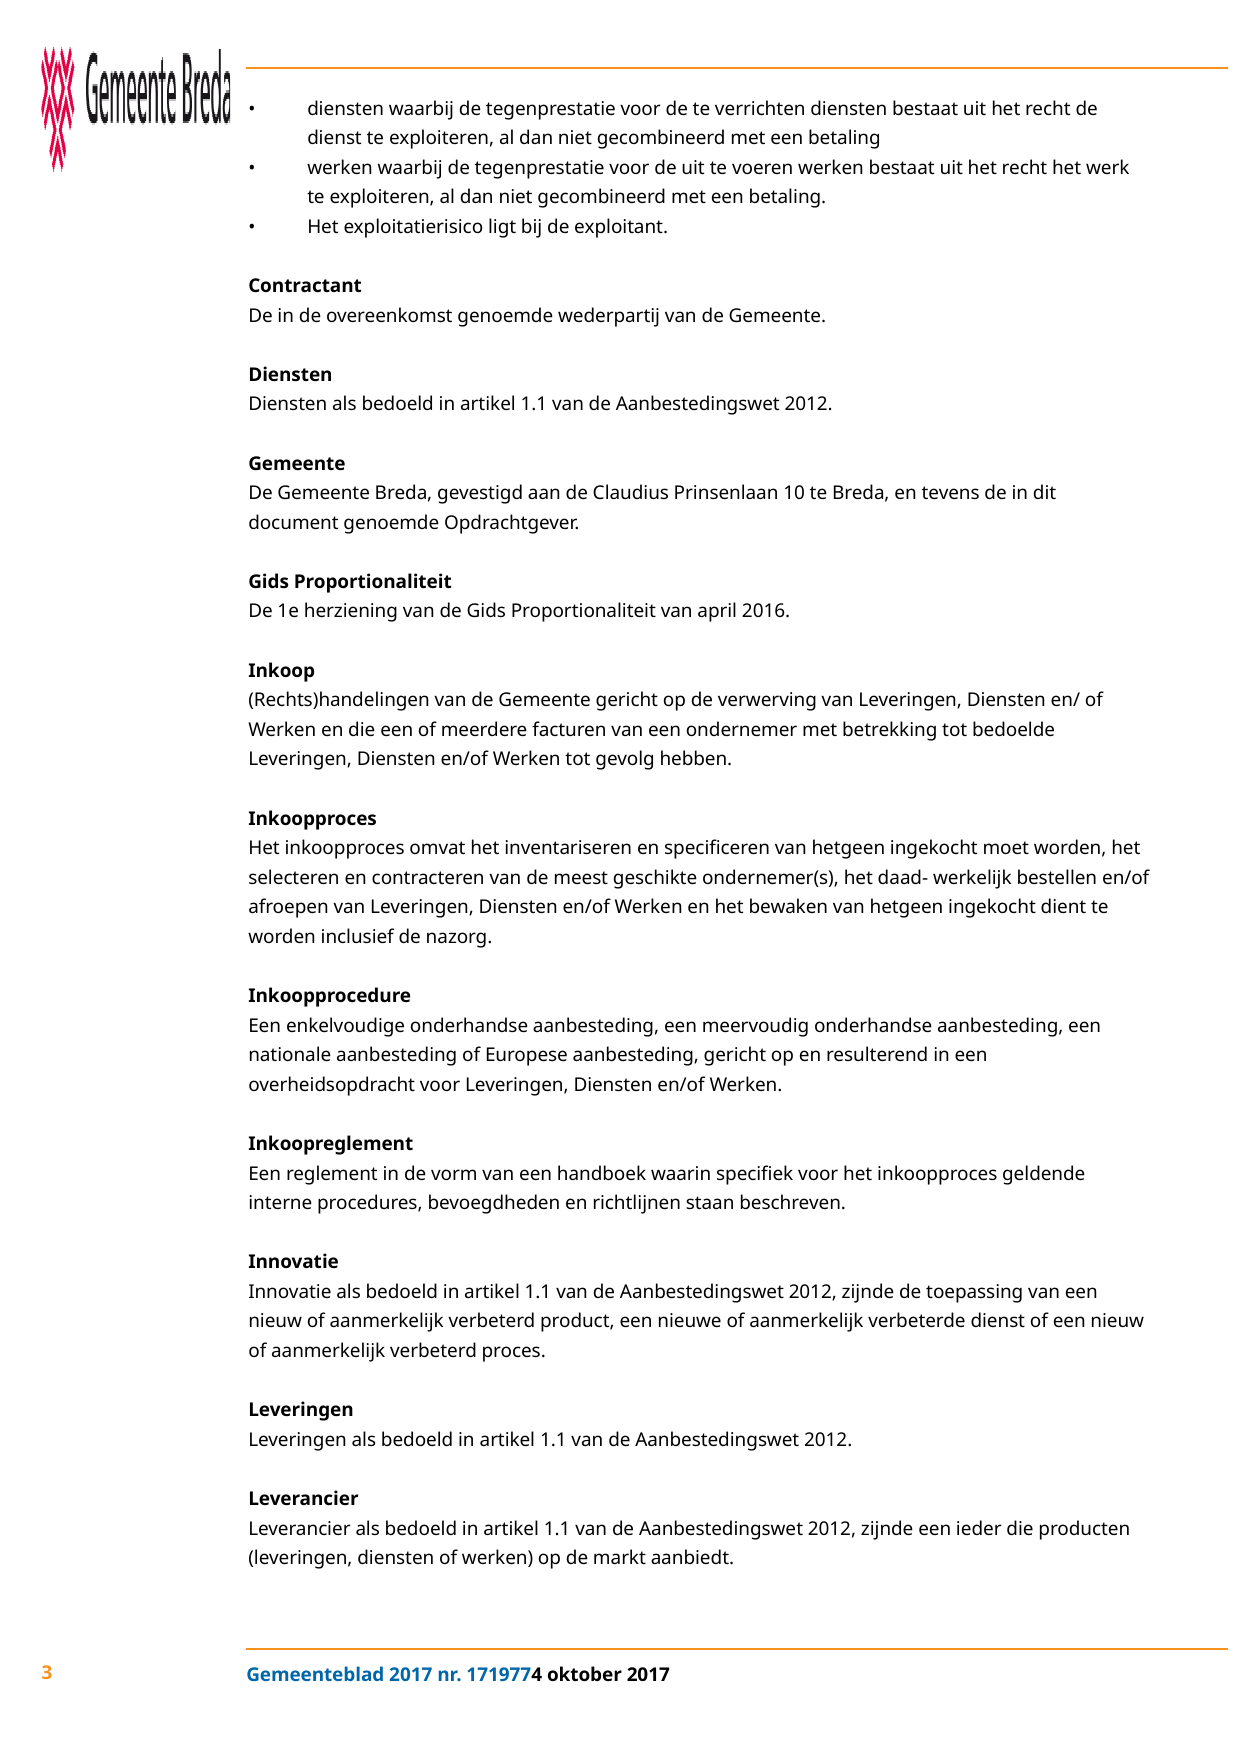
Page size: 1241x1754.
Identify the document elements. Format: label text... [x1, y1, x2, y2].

text Diensten [248, 361, 1152, 387]
text De Gemeente Breda, gevestigd aan de Claudius Prinsenlaan 10 te Breda, en tevens de in dit document genoemde Opdrachtgever. [248, 479, 1152, 535]
text Leveringen [248, 1396, 1152, 1422]
text De 1e herziening van de Gids Proportionaliteit van april 2016. [248, 598, 1152, 623]
picture [41, 47, 231, 172]
text Diensten als bedoeld in artikel 1.1 van de Aanbestedingswet 2012. [248, 391, 1152, 416]
text Innovatie als bedoeld in artikel 1.1 van de Aanbestedingswet 2012, zijnde de toepassing van een nieuw of aanmerkelijk verbeterd product, een nieuwe of aanmerkelijk verbeterde dienst of een nieuw of aanmerkelijk verbeterd proces. [248, 1278, 1152, 1363]
text Leveringen als bedoeld in artikel 1.1 van de Aanbestedingswet 2012. [248, 1426, 1152, 1452]
list Het exploitatierisico ligt bij de exploitant. [248, 213, 1152, 239]
text Gemeente [248, 450, 1152, 476]
text Een enkelvoudige onderhandse aanbesteding, een meervoudig onderhandse aanbesteding, een nationale aanbesteding of Europese aanbesteding, gericht op en resulterend in een overheidsopdracht voor Leveringen, Diensten en/of Werken. [248, 1012, 1152, 1097]
text Leverancier [248, 1485, 1152, 1511]
text Contractant [248, 272, 1152, 298]
text De in de overeenkomst genoemde wederpartij van de Gemeente. [248, 302, 1152, 328]
text Leverancier als bedoeld in artikel 1.1 van de Aanbestedingswet 2012, zijnde een ieder die producten (leveringen, diensten of werken) op de markt aanbiedt. [248, 1515, 1152, 1570]
text Inkoopproces [248, 805, 1152, 831]
text (Rechts)handelingen van de Gemeente gericht op de verwerving van Leveringen, Diensten en/ of Werken en die een of meerdere facturen van een ondernemer met betrekking tot bedoelde Leveringen, Diensten en/of Werken tot gevolg hebben. [248, 686, 1152, 771]
text Inkoopprocedure [248, 982, 1152, 1008]
list diensten waarbij de tegenprestatie voor de te verrichten diensten bestaat uit het recht de dienst te exploiteren, al dan niet gecombineerd met een betaling [248, 95, 1152, 150]
text Het inkoopproces omvat het inventariseren en specificeren van hetgeen ingekocht moet worden, het selecteren en contracteren van de meest geschikte ondernemer(s), het daad- werkelijk bestellen en/of afroepen van Leveringen, Diensten en/of Werken en het bewaken van hetgeen ingekocht dient te worden inclusief de nazorg. [248, 834, 1152, 949]
list werken waarbij de tegenprestatie voor de uit te voeren werken bestaat uit het recht het werk te exploiteren, al dan niet gecombineerd met een betaling. [248, 154, 1152, 209]
text Innovatie [248, 1248, 1152, 1274]
text Een reglement in de vorm van een handboek waarin specifiek voor het inkoopproces geldende interne procedures, bevoegdheden en richtlijnen staan beschreven. [248, 1160, 1152, 1215]
text Inkoop [248, 657, 1152, 683]
text Gids Proportionaliteit [248, 568, 1152, 594]
text Inkoopreglement [248, 1130, 1152, 1156]
